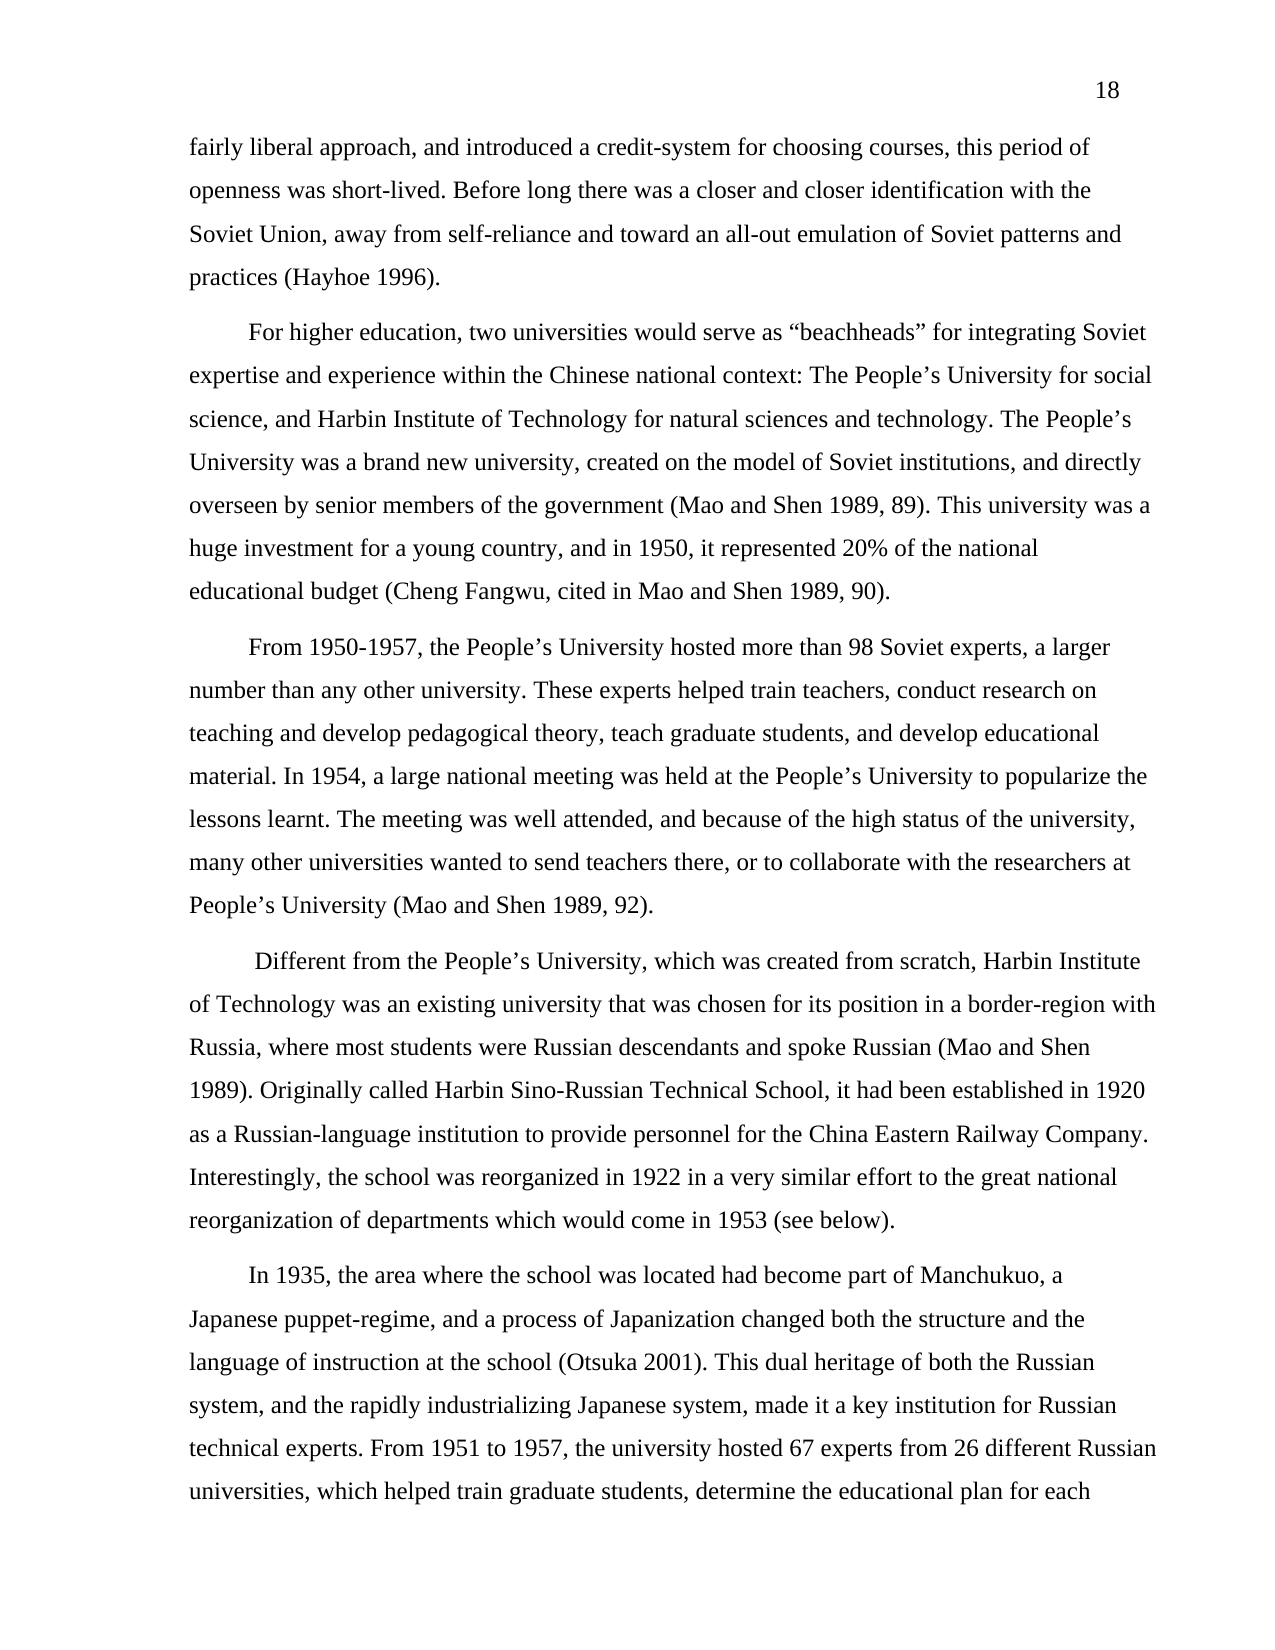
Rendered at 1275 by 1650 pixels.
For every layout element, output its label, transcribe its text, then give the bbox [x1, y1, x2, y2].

text For higher education, two universities would serve as “beachheads” for integrating Soviet expertise and experience within the Chinese national context: The People’s University for social science, and Harbin Institute of Technology for natural sciences and technology. The People’s University was a brand new university, created on the model of Soviet institutions, and directly overseen by senior members of the government (Mao and Shen 1989, 89). This university was a huge investment for a young country, and in 1950, it represented 20% of the national educational budget (Cheng Fangwu, cited in Mao and Shen 1989, 90). [189, 317, 1157, 605]
text From 1950-1957, the People’s University hosted more than 98 Soviet experts, a larger number than any other university. These experts helped train teachers, conduct research on teaching and develop pedagogical theory, teach graduate students, and develop educational material. In 1954, a large national meeting was held at the People’s University to popularize the lessons learnt. The meeting was well attended, and because of the high status of the university, many other universities wanted to send teachers there, or to collaborate with the researchers at People’s University (Mao and Shen 1989, 92). [189, 632, 1157, 919]
text fairly liberal approach, and introduced a credit-system for choosing courses, this period of openness was short-lived. Before long there was a closer and closer identification with the Soviet Union, away from self-reliance and toward an all-out emulation of Soviet patterns and practices (Hayhoe 1996). [189, 132, 1157, 291]
text Different from the People’s University, which was created from scratch, Harbin Institute of Technology was an existing university that was chosen for its position in a border-region with Russia, where most students were Russian descendants and spoke Russian (Mao and Shen 1989). Originally called Harbin Sino-Russian Technical School, it had been established in 1920 as a Russian-language institution to provide personnel for the China Eastern Railway Company. Interestingly, the school was reorganized in 1922 in a very similar effort to the great national reorganization of departments which would come in 1953 (see below). [189, 946, 1157, 1234]
text In 1935, the area where the school was located had become part of Manchukuo, a Japanese puppet-regime, and a process of Japanization changed both the structure and the language of instruction at the school (Otsuka 2001). This dual heritage of both the Russian system, and the rapidly industrializing Japanese system, made it a key institution for Russian technical experts. From 1951 to 1957, the university hosted 67 experts from 26 different Russian universities, which helped train graduate students, determine the educational plan for each [189, 1261, 1157, 1505]
